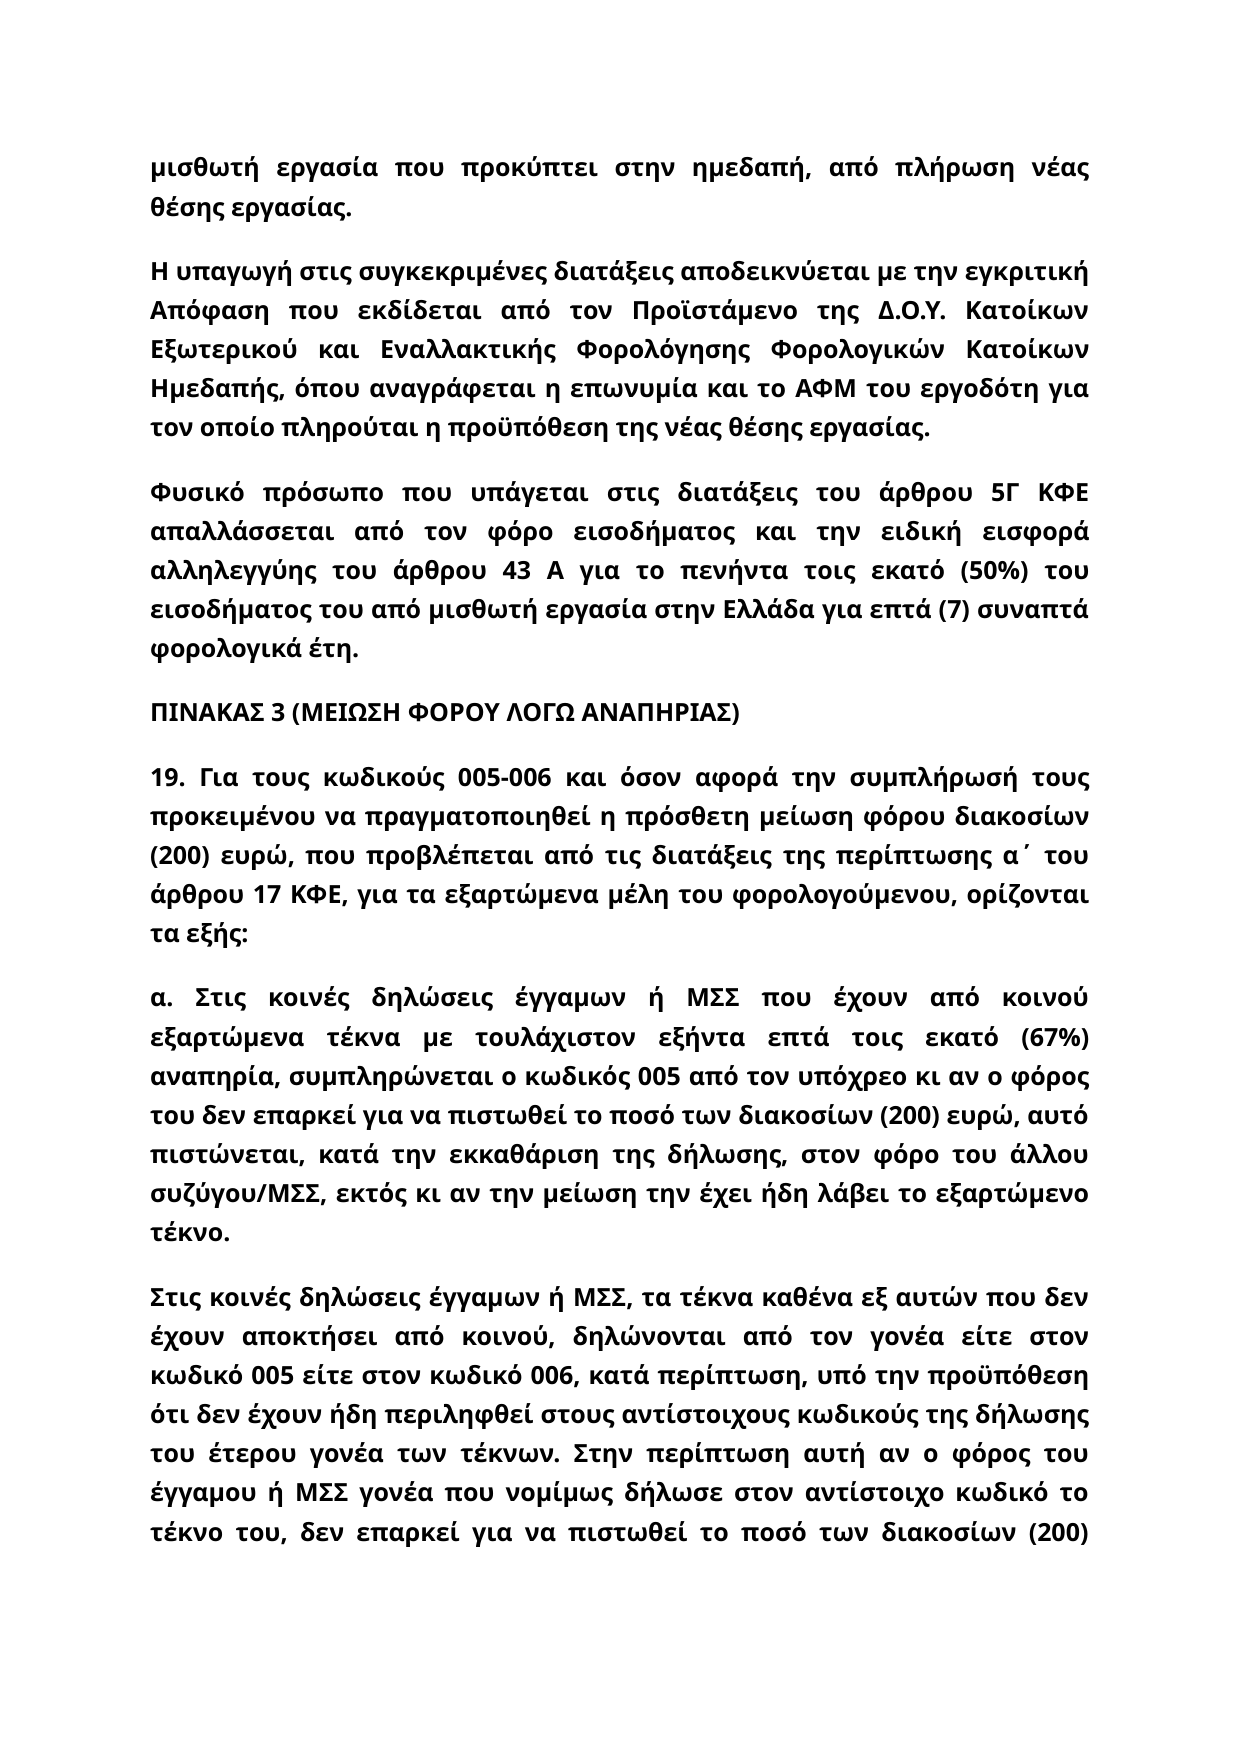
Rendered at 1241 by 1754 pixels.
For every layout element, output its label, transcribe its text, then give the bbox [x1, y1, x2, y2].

text Στις κοινές δηλώσεις έγγαμων ή ΜΣΣ, τα τέκνα καθένα εξ αυτών που δεν έχουν αποκτήσει από κοινού, δηλώνονται από τον γονέα είτε στον κωδικό 005 είτε στον κωδικό 006, κατά περίπτωση, υπό την προϋπόθεση ότι δεν έχουν ήδη περιληφθεί στους αντίστοιχους κωδικούς της δήλωσης του έτερου γονέα των τέκνων. Στην περίπτωση αυτή αν ο φόρος του έγγαμου ή ΜΣΣ γονέα που νομίμως δήλωσε στον αντίστοιχο κωδικό το τέκνο του, δεν επαρκεί για να πιστωθεί το ποσό των διακοσίων (200) [150, 1279, 1090, 1548]
text 19. Για τους κωδικούς 005-006 και όσον αφορά την συμπλήρωσή τους προκειμένου να πραγματοποιηθεί η πρόσθετη μείωση φόρου διακοσίων (200) ευρώ, που προβλέπεται από τις διατάξεις της περίπτωσης α΄ του άρθρου 17 ΚΦΕ, για τα εξαρτώμενα μέλη του φορολογούμενου, ορίζονται τα εξής: [150, 759, 1090, 950]
text Φυσικό πρόσωπο που υπάγεται στις διατάξεις του άρθρου 5Γ ΚΦΕ απαλλάσσεται από τον φόρο εισοδήματος και την ειδική εισφορά αλληλεγγύης του άρθρου 43 Α για το πενήντα τοις εκατό (50%) του εισοδήματος του από μισθωτή εργασία στην Ελλάδα για επτά (7) συναπτά φορολογικά έτη. [150, 474, 1090, 665]
text α. Στις κοινές δηλώσεις έγγαμων ή ΜΣΣ που έχουν από κοινού εξαρτώμενα τέκνα με τουλάχιστον εξήντα επτά τοις εκατό (67%) αναπηρία, συμπληρώνεται ο κωδικός 005 από τον υπόχρεο κι αν ο φόρος του δεν επαρκεί για να πιστωθεί το ποσό των διακοσίων (200) ευρώ, αυτό πιστώνεται, κατά την εκκαθάριση της δήλωσης, στον φόρο του άλλου συζύγου/ΜΣΣ, εκτός κι αν την μείωση την έχει ήδη λάβει το εξαρτώμενο τέκνο. [150, 980, 1090, 1249]
text μισθωτή εργασία που προκύπτει στην ημεδαπή, από πλήρωση νέας θέσης εργασίας. [150, 150, 1090, 223]
text ΠΙΝΑΚΑΣ 3 (ΜΕΙΩΣΗ ΦΟΡΟΥ ΛΟΓΩ ΑΝΑΠΗΡΙΑΣ) [150, 695, 1090, 729]
text Η υπαγωγή στις συγκεκριμένες διατάξεις αποδεικνύεται με την εγκριτική Απόφαση που εκδίδεται από τον Προϊστάμενο της Δ.Ο.Υ. Κατοίκων Εξωτερικού και Εναλλακτικής Φορολόγησης Φορολογικών Κατοίκων Ημεδαπής, όπου αναγράφεται η επωνυμία και το ΑΦΜ του εργοδότη για τον οποίο πληρούται η προϋπόθεση της νέας θέσης εργασίας. [150, 253, 1090, 444]
